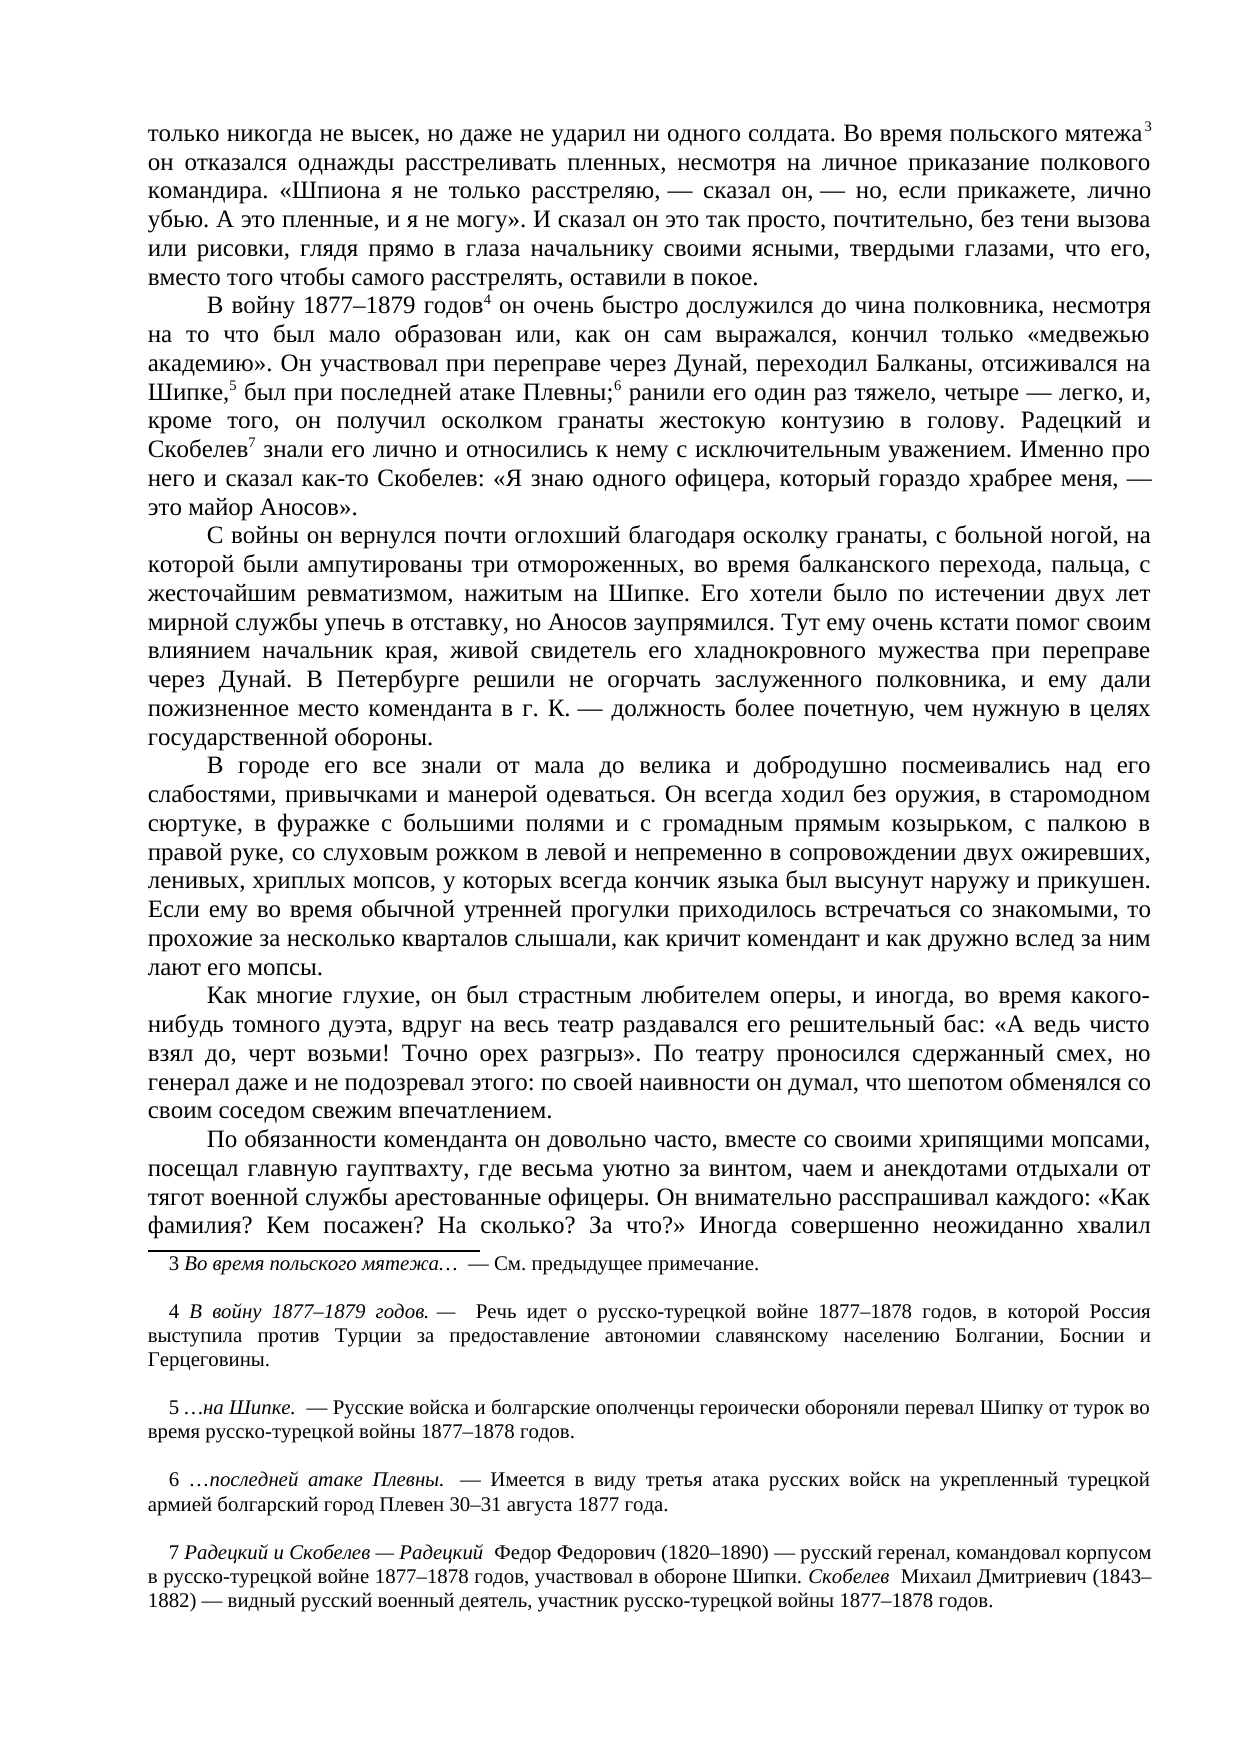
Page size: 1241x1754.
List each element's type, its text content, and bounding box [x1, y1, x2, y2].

text …последней атаке Плевны. — Имеется в виду третья атака русских войск на укрепленный турецкой армией болгарский город Плевен 30–31 августа 1877 года. [148, 1467, 1152, 1516]
text По обязанности коменданта он довольно часто, вместе со своими хрипящими мопсами, посещал главную гауптвахту, где весьма уютно за винтом, чаем и анекдотами отдыхали от тягот военной службы арестованные офицеры. Он внимательно расспрашивал каждого: «Как фамилия? Кем посажен? На сколько? За что?» Иногда совершенно неожиданно хвалил [148, 1124, 1152, 1239]
text …на Шипке. — Русские войска и болгарские ополченцы героически обороняли перевал Шипку от турок во время русско-турецкой войны 1877–1878 годов. [148, 1395, 1152, 1443]
text С войны он вернулся почти оглохший благодаря осколку гранаты, с больной ногой, на которой были ампутированы три отмороженных, во время балканского перехода, пальца, с жесточайшим ревматизмом, нажитым на Шипке. Его хотели было по истечении двух лет мирной службы упечь в отставку, но Аносов заупрямился. Тут ему очень кстати помог своим влиянием начальник края, живой свидетель его хладнокровного мужества при переправе через Дунай. В Петербурге решили не огорчать заслуженного полковника, и ему дали пожизненное место коменданта в г. К. — должность более почетную, чем нужную в целях государственной обороны. [148, 521, 1152, 751]
text Радецкий и Скобелев — Радецкий Федор Федорович (1820–1890) — русский геренал, командовал корпусом в русско-турецкой войне 1877–1878 годов, участвовал в обороне Шипки. Скобелев Михаил Дмитриевич (1843–1882) — видный русский военный деятель, участник русско-турецкой войны 1877–1878 годов. [148, 1539, 1152, 1612]
text В войну 1877–1879 годов. — Речь идет о русско-турецкой войне 1877–1878 годов, в которой Россия выступила против Турции за предоставление автономии славянскому населению Болгании, Боснии и Герцеговины. [148, 1299, 1152, 1371]
text только никогда не высек, но даже не ударил ни одного солдата. Во время польского мятежа он отказался однажды расстреливать пленных, несмотря на личное приказание полкового командира. «Шпиона я не только расстреляю, — сказал он, — но, если прикажете, лично убью. А это пленные, и я не могу». И сказал он это так просто, почтительно, без тени вызова или рисовки, глядя прямо в глаза начальнику своими ясными, твердыми глазами, что его, вместо того чтобы самого расстрелять, оставили в покое. [148, 118, 1152, 291]
text В городе его все знали от мала до велика и добродушно посмеивались над его слабостями, привычками и манерой одеваться. Он всегда ходил без оружия, в старомодном сюртуке, в фуражке с большими полями и с громадным прямым козырьком, с палкою в правой руке, со слуховым рожком в левой и непременно в сопровождении двух ожиревших, ленивых, хриплых мопсов, у которых всегда кончик языка был высунут наружу и прикушен. Если ему во время обычной утренней прогулки приходилось встречаться со знакомыми, то прохожие за несколько кварталов слышали, как кричит комендант и как дружно вслед за ним лают его мопсы. [148, 751, 1152, 981]
text Как многие глухие, он был страстным любителем оперы, и иногда, во время какого-нибудь томного дуэта, вдруг на весь театр раздавался его решительный бас: «А ведь чисто взял до, черт возьми! Точно орех разгрыз». По театру проносился сдержанный смех, но генерал даже и не подозревал этого: по своей наивности он думал, что шепотом обменялся со своим соседом свежим впечатлением. [148, 981, 1152, 1124]
text В войну 1877–1879 годов он очень быстро дослужился до чина полковника, несмотря на то что был мало образован или, как он сам выражался, кончил только «медвежью академию». Он участвовал при переправе через Дунай, переходил Балканы, отсиживался на Шипке, был при последней атаке Плевны; ранили его один раз тяжело, четыре — легко, и, кроме того, он получил осколком гранаты жестокую контузию в голову. Радецкий и Скобелев знали его лично и относились к нему с исключительным уважением. Именно про него и сказал как-то Скобелев: «Я знаю одного офицера, который гораздо храбрее меня, — это майор Аносов». [148, 291, 1152, 521]
text Во время польского мятежа… — См. предыдущее примечание. [148, 1251, 1152, 1275]
